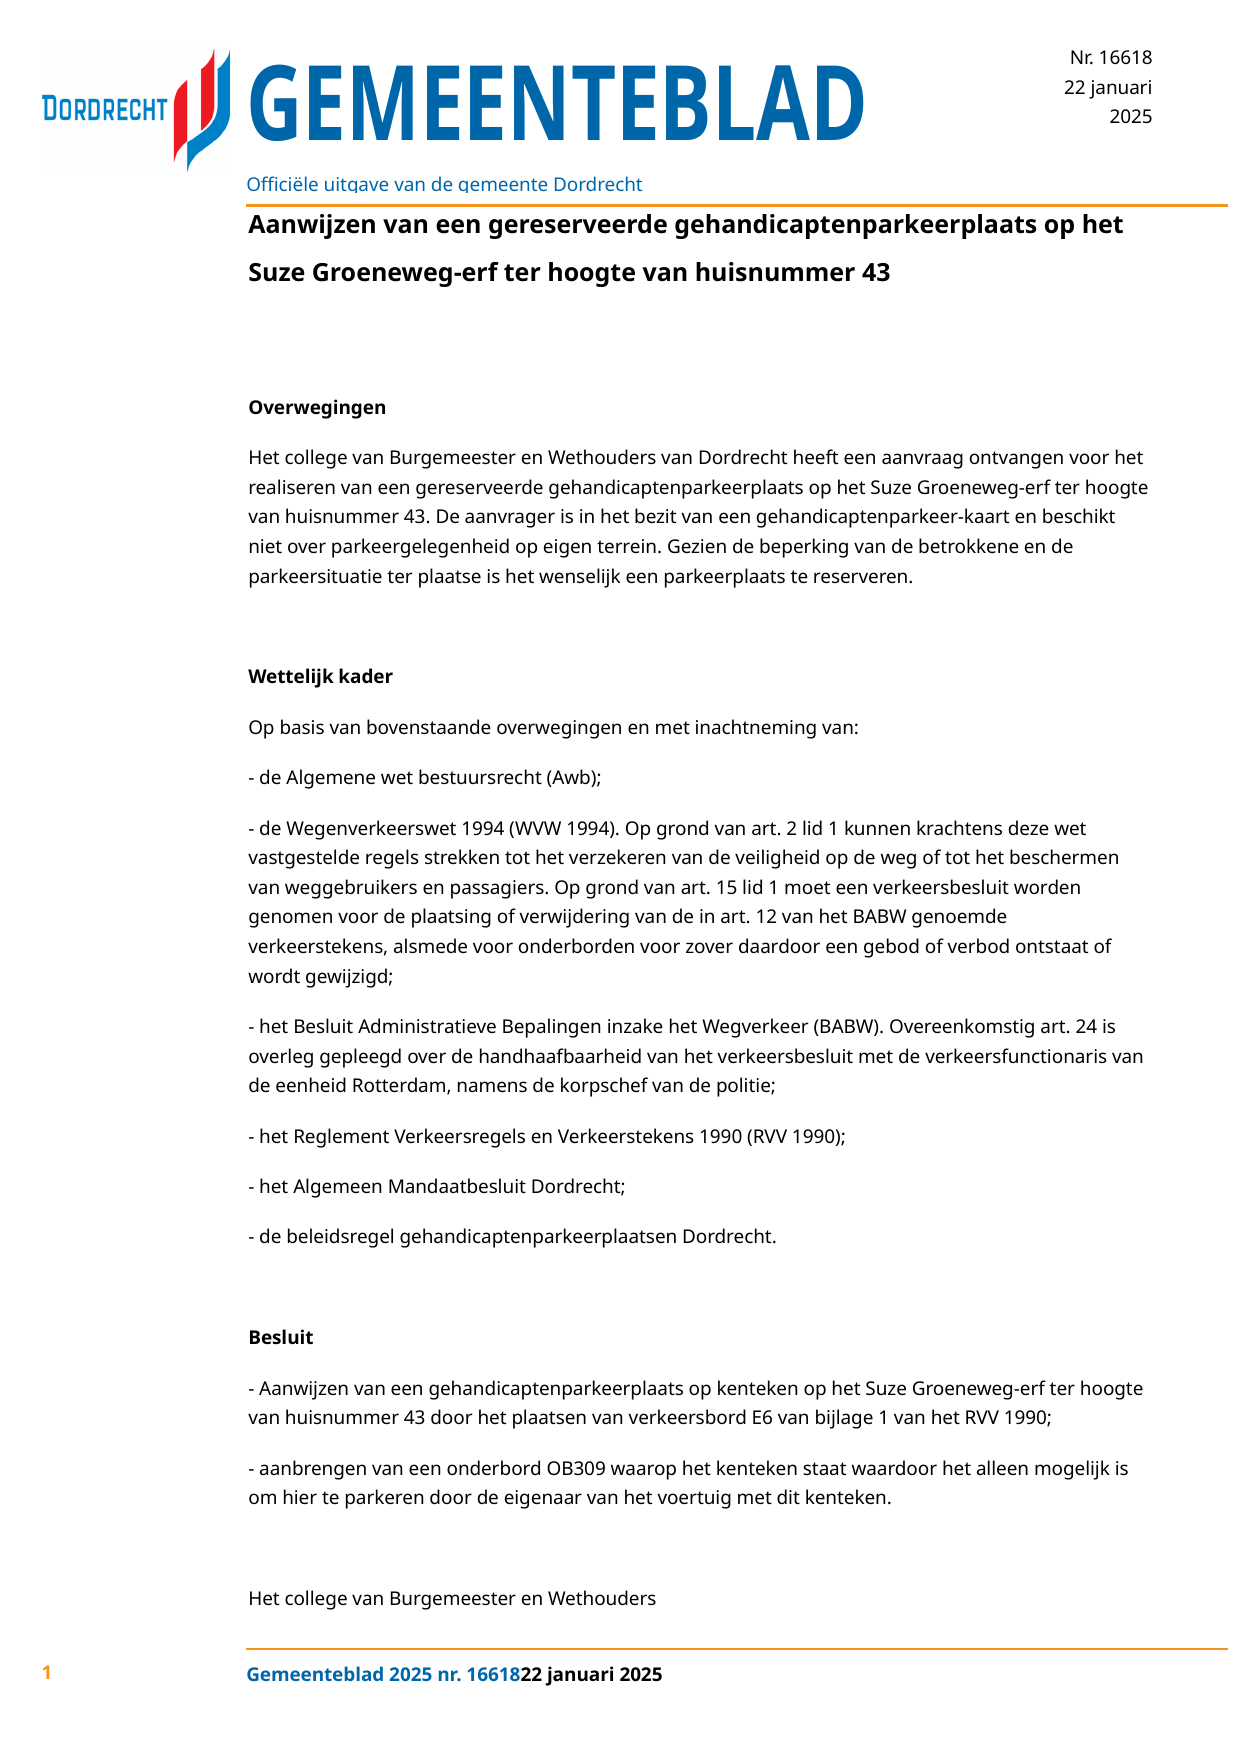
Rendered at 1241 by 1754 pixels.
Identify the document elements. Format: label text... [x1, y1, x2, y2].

text - het Besluit Administratieve Bepalingen inzake het Wegverkeer (BABW). Overeenkomstig art. 24 is overleg gepleegd over de handhaafbaarheid van het verkeersbesluit met de verkeersfunctionaris van de eenheid Rotterdam, namens de korpschef van de politie; [248, 1013, 1152, 1098]
text Besluit [248, 1324, 1152, 1350]
text Wettelijk kader [248, 664, 1152, 689]
text - het Reglement Verkeersregels en Verkeerstekens 1990 (RVV 1990); [248, 1123, 1152, 1148]
text Het college van Burgemeester en Wethouders [248, 1585, 1152, 1611]
text Op basis van bovenstaande overwegingen en met inachtneming van: [248, 714, 1152, 740]
text - Aanwijzen van een gehandicaptenparkeerplaats op kenteken op het Suze Groeneweg-erf ter hoogte van huisnummer 43 door het plaatsen van verkeersbord E6 van bijlage 1 van het RVV 1990; [248, 1375, 1152, 1430]
text - aanbrengen van een onderbord OB309 waarop het kenteken staat waardoor het alleen mogelijk is om hier te parkeren door de eigenaar van het voertuig met dit kenteken. [248, 1455, 1152, 1510]
text - de Wegenverkeerswet 1994 (WVW 1994). Op grond van art. 2 lid 1 kunnen krachtens deze wet vastgestelde regels strekken tot het verzekeren van de veiligheid op de weg of tot het beschermen van weggebruikers en passagiers. Op grond van art. 15 lid 1 moet een verkeersbesluit worden genomen voor de plaatsing of verwijdering van de in art. 12 van het BABW genoemde verkeerstekens, alsmede voor onderborden voor zover daardoor een gebod of verbod ontstaat of wordt gewijzigd; [248, 815, 1152, 988]
text Het college van Burgemeester en Wethouders van Dordrecht heeft een aanvraag ontvangen voor het realiseren van een gereserveerde gehandicaptenparkeerplaats op het Suze Groeneweg-erf ter hoogte van huisnummer 43. De aanvrager is in het bezit van een gehandicaptenparkeer-kaart en beschikt niet over parkeergelegenheid op eigen terrein. Gezien de beperking van de betrokkene en de parkeersituatie ter plaatse is het wenselijk een parkeerplaats te reserveren. [248, 444, 1152, 588]
text Overwegingen [248, 394, 1152, 420]
text - de Algemene wet bestuursrecht (Awb); [248, 764, 1152, 790]
text - de beleidsregel gehandicaptenparkeerplaatsen Dordrecht. [248, 1224, 1152, 1249]
picture [41, 47, 231, 172]
text - het Algemeen Mandaatbesluit Dordrecht; [248, 1173, 1152, 1199]
text Aanwijzen van een gereserveerde gehandicaptenparkeerplaats op het Suze Groeneweg-erf ter hoogte van huisnummer 43 [248, 207, 1152, 288]
